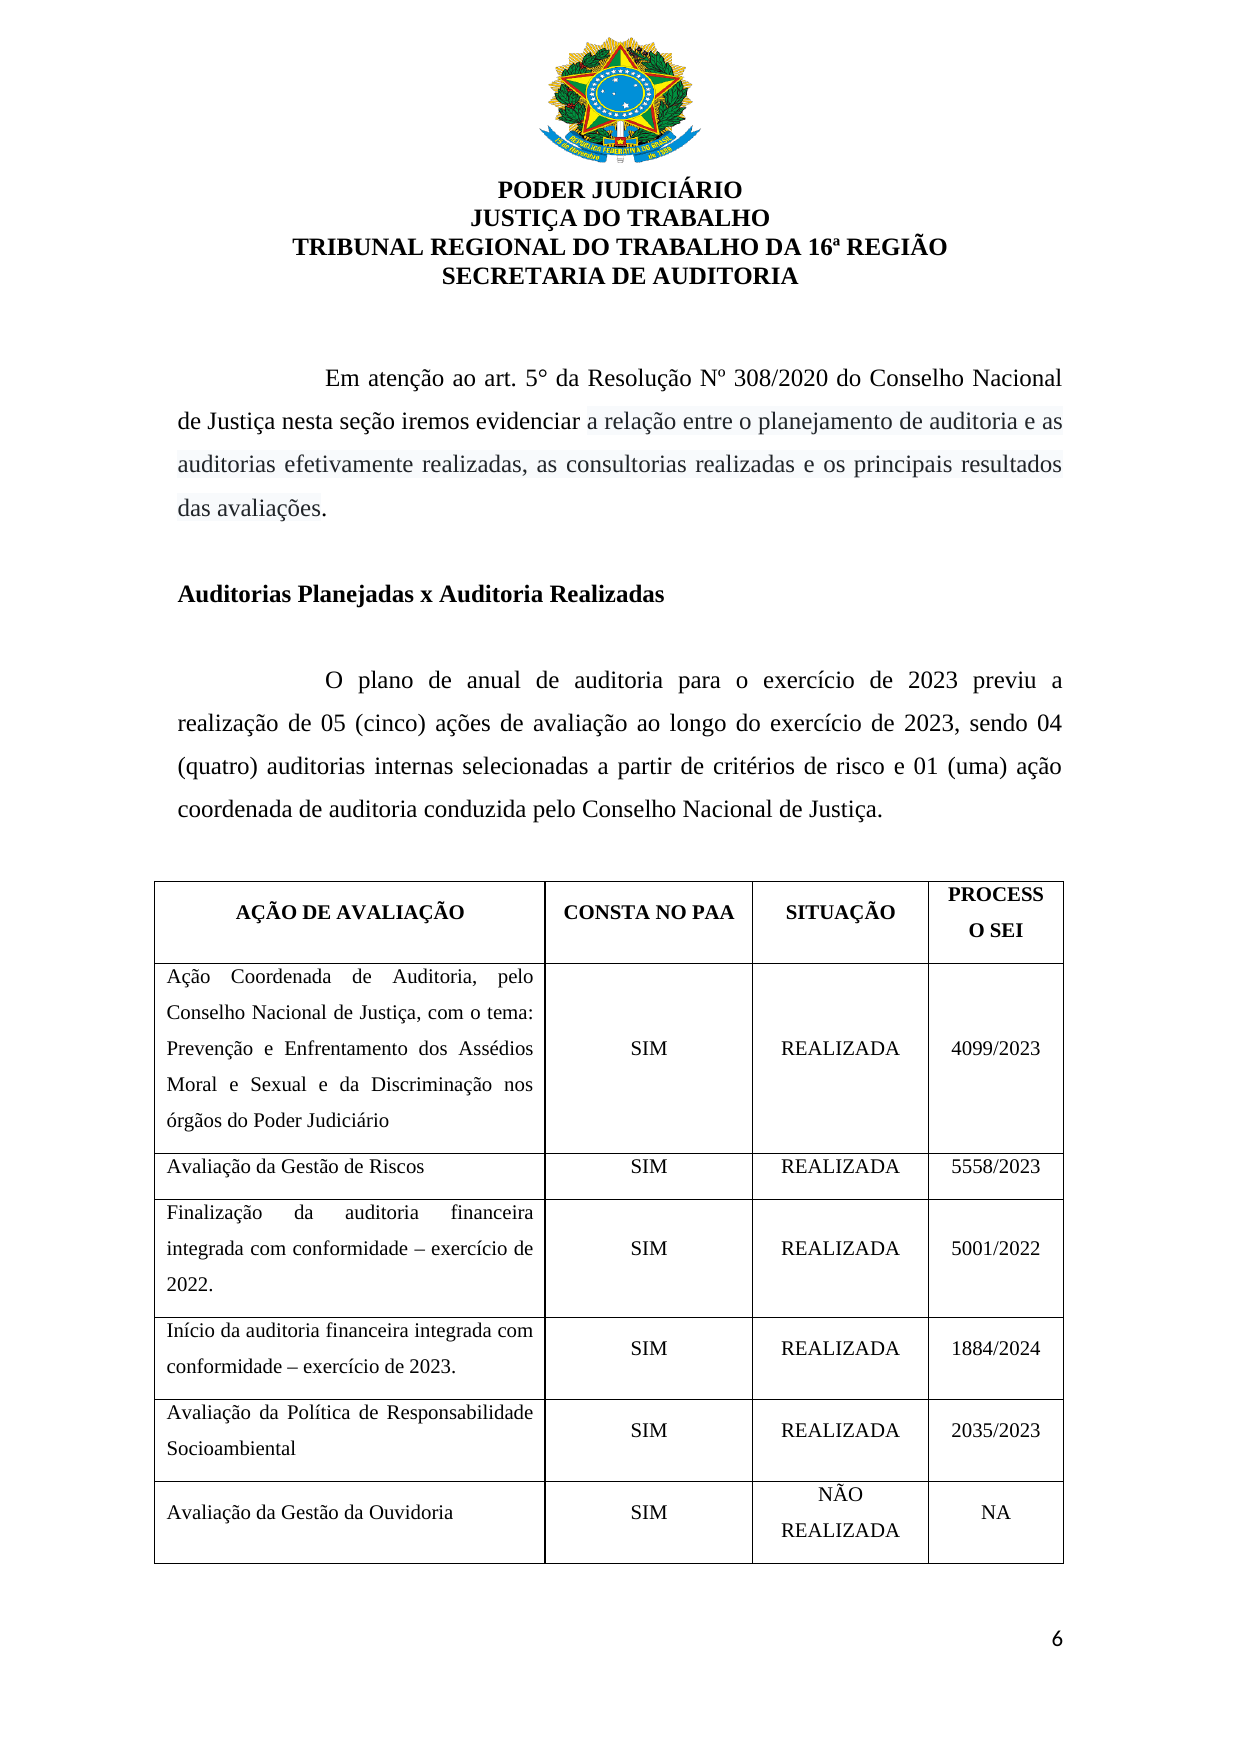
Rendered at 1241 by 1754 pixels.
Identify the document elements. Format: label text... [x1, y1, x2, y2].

table_cell REALIZADA [753, 964, 928, 1153]
table_cell Avaliação da Gestão da Ouvidoria [155, 1482, 544, 1563]
table_cell 2035/2023 [929, 1400, 1063, 1481]
table_cell REALIZADA [753, 1318, 928, 1399]
table_cell 4099/2023 [929, 964, 1063, 1153]
table_cell 5558/2023 [929, 1154, 1063, 1199]
table_cell SIM [546, 1318, 752, 1399]
table_cell SIM [546, 1482, 752, 1563]
table_cell REALIZADA [753, 1200, 928, 1317]
table_cell Finalização da auditoria financeira integrada com conformidade – exercício de 2022. [155, 1200, 544, 1317]
table_header AÇÃO DE AVALIAÇÃO [155, 882, 544, 963]
table_cell REALIZADA [753, 1154, 928, 1199]
table_cell SIM [546, 1200, 752, 1317]
table_cell Avaliação da Gestão de Riscos [155, 1154, 544, 1199]
picture [536, 36, 702, 169]
text Auditorias Planejadas x Auditoria Realizadas [177, 579, 1063, 608]
table_cell SIM [546, 1400, 752, 1481]
table_cell Avaliação da Política de Responsabilidade Socioambiental [155, 1400, 544, 1481]
table_cell Ação Coordenada de Auditoria, pelo Conselho Nacional de Justiça, com o tema: Prevenção e Enfrentamento dos Assédios Moral e Sexual e da Discriminação nos órgãos do Poder Judiciário [155, 964, 544, 1153]
table_cell SIM [546, 1154, 752, 1199]
table_cell NÃO REALIZADA [753, 1482, 928, 1563]
table_cell REALIZADA [753, 1400, 928, 1481]
table_cell Início da auditoria financeira integrada com conformidade – exercício de 2023. [155, 1318, 544, 1399]
table_cell 1884/2024 [929, 1318, 1063, 1399]
table_header PROCESSO SEI [929, 882, 1063, 963]
table_header CONSTA NO PAA [546, 882, 752, 963]
table_cell SIM [546, 964, 752, 1153]
text O plano de anual de auditoria para o exercício de 2023 previu a realização de 05 (cinco) ações de avaliação ao longo do exercício de 2023, sendo 04 (quatro) auditorias internas selecionadas a partir de critérios de risco e 01 (uma) ação coordenada de auditoria conduzida pelo Conselho Nacional de Justiça. [177, 665, 1063, 823]
text Em atenção ao art. 5° da Resolução Nº 308/2020 do Conselho Nacional de Justiça nesta seção iremos evidenciar a relação entre o planejamento de auditoria e as auditorias efetivamente realizadas, as consultorias realizadas e os principais resultados das avaliações. [177, 363, 1063, 521]
table_cell 5001/2022 [929, 1200, 1063, 1317]
table_cell NA [929, 1482, 1063, 1563]
table_header SITUAÇÃO [753, 882, 928, 963]
